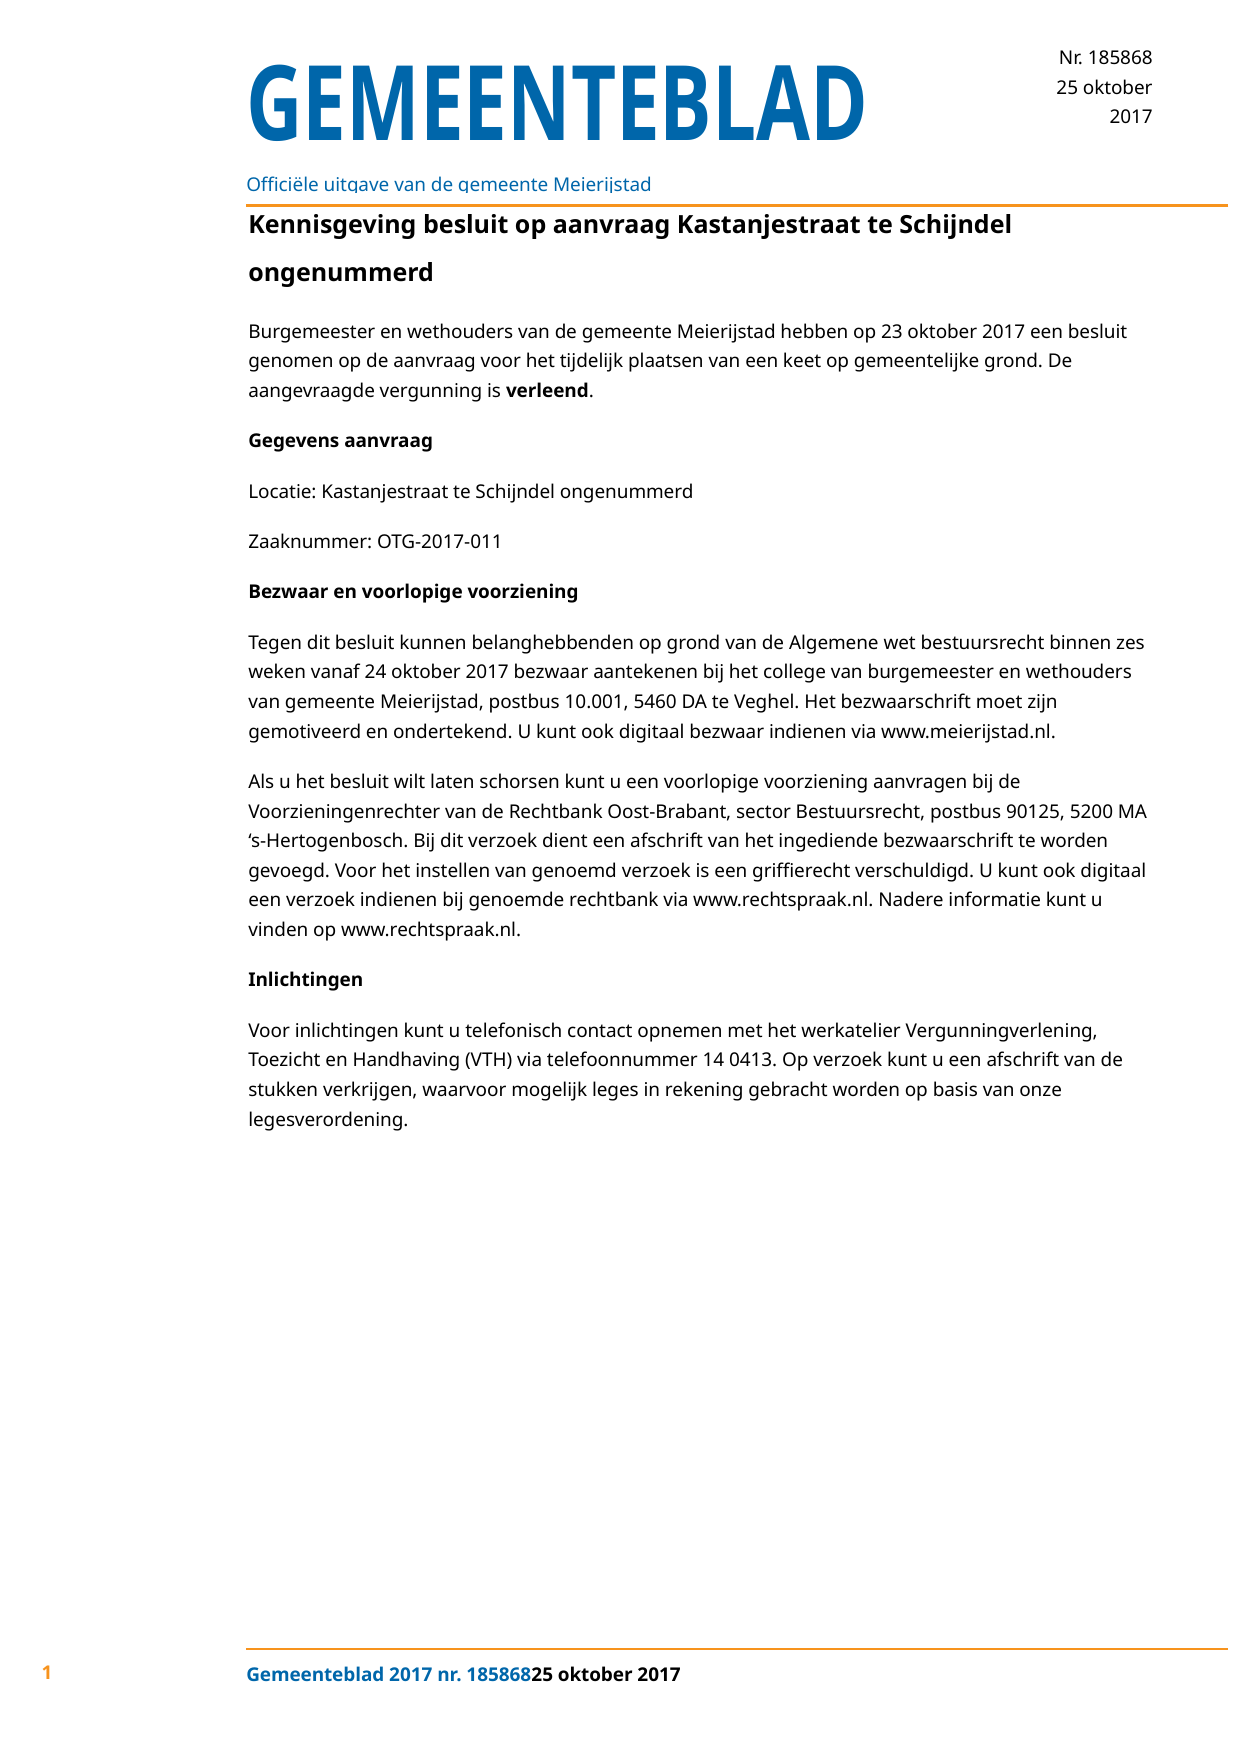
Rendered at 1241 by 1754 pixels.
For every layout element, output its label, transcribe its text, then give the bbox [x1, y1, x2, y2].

text Kennisgeving besluit op aanvraag Kastanjestraat te Schijndel ongenummerd [248, 207, 1152, 288]
text Burgemeester en wethouders van de gemeente Meierijstad hebben op 23 oktober 2017 een besluit genomen op de aanvraag voor het tijdelijk plaatsen van een keet op gemeentelijke grond. De aangevraagde vergunning is verleend. [248, 318, 1152, 403]
text Als u het besluit wilt laten schorsen kunt u een voorlopige voorziening aanvragen bij de Voorzieningenrechter van de Rechtbank Oost-Brabant, sector Bestuursrecht, postbus 90125, 5200 MA ‘s-Hertogenbosch. Bij dit verzoek dient een afschrift van het ingediende bezwaarschrift te worden gevoegd. Voor het instellen van genoemd verzoek is een griffierecht verschuldigd. U kunt ook digitaal een verzoek indienen bij genoemde rechtbank via www.rechtspraak.nl. Nadere informatie kunt u vinden op www.rechtspraak.nl. [248, 768, 1152, 942]
text Bezwaar en voorlopige voorziening [248, 579, 1152, 604]
text Inlichtingen [248, 967, 1152, 992]
text Voor inlichtingen kunt u telefonisch contact opnemen met het werkatelier Vergunningverlening, Toezicht en Handhaving (VTH) via telefoonnummer 14 0413. Op verzoek kunt u een afschrift van de stukken verkrijgen, waarvoor mogelijk leges in rekening gebracht worden op basis van onze legesverordening. [248, 1017, 1152, 1132]
text Tegen dit besluit kunnen belanghebbenden op grond van de Algemene wet bestuursrecht binnen zes weken vanaf 24 oktober 2017 bezwaar aantekenen bij het college van burgemeester en wethouders van gemeente Meierijstad, postbus 10.001, 5460 DA te Veghel. Het bezwaarschrift moet zijn gemotiveerd en ondertekend. U kunt ook digitaal bezwaar indienen via www.meierijstad.nl. [248, 629, 1152, 744]
text Zaaknummer: OTG-2017-011 [248, 528, 1152, 554]
picture [41, 47, 231, 172]
text Locatie: Kastanjestraat te Schijndel ongenummerd [248, 478, 1152, 504]
text Gegevens aanvraag [248, 427, 1152, 453]
